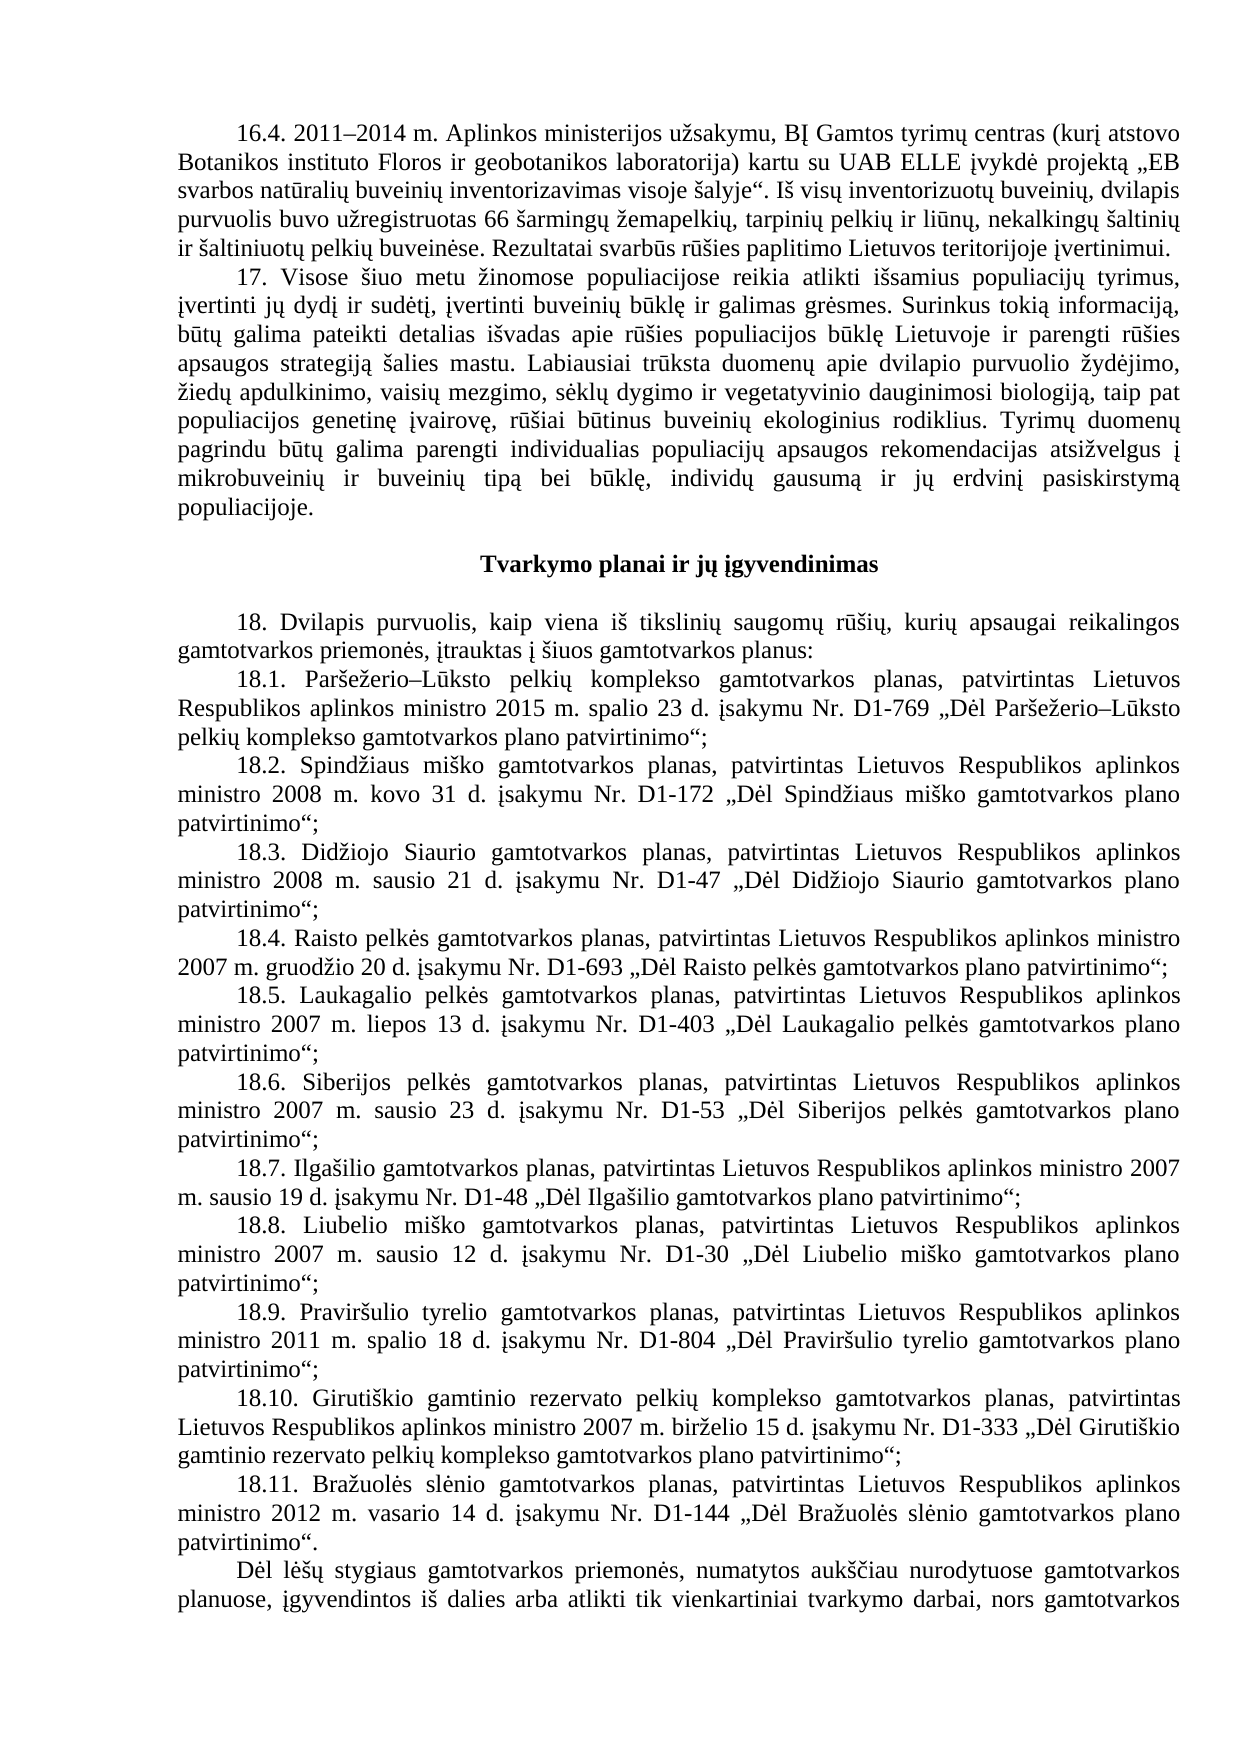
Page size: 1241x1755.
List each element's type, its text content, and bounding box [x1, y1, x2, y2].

text 18.11. Bražuolės slėnio gamtotvarkos planas, patvirtintas Lietuvos Respublikos aplinkos ministro 2012 m. vasario 14 d. įsakymu Nr. D1-144 „Dėl Bražuolės slėnio gamtotvarkos plano patvirtinimo“. [177, 1469, 1181, 1556]
text 18.2. Spindžiaus miško gamtotvarkos planas, patvirtintas Lietuvos Respublikos aplinkos ministro 2008 m. kovo 31 d. įsakymu Nr. D1-172 „Dėl Spindžiaus miško gamtotvarkos plano patvirtinimo“; [177, 751, 1181, 837]
text Dėl lėšų stygiaus gamtotvarkos priemonės, numatytos aukščiau nurodytuose gamtotvarkos planuose, įgyvendintos iš dalies arba atlikti tik vienkartiniai tvarkymo darbai, nors gamtotvarkos [177, 1556, 1181, 1613]
text 18.4. Raisto pelkės gamtotvarkos planas, patvirtintas Lietuvos Respublikos aplinkos ministro 2007 m. gruodžio 20 d. įsakymu Nr. D1-693 „Dėl Raisto pelkės gamtotvarkos plano patvirtinimo“; [177, 923, 1181, 981]
text 18.6. Siberijos pelkės gamtotvarkos planas, patvirtintas Lietuvos Respublikos aplinkos ministro 2007 m. sausio 23 d. įsakymu Nr. D1-53 „Dėl Siberijos pelkės gamtotvarkos plano patvirtinimo“; [177, 1067, 1181, 1153]
text 16.4. 2011–2014 m. Aplinkos ministerijos užsakymu, BĮ Gamtos tyrimų centras (kurį atstovo Botanikos instituto Floros ir geobotanikos laboratorija) kartu su UAB ELLE įvykdė projektą „EB svarbos natūralių buveinių inventorizavimas visoje šalyje“. Iš visų inventorizuotų buveinių, dvilapis purvuolis buvo užregistruotas 66 šarmingų žemapelkių, tarpinių pelkių ir liūnų, nekalkingų šaltinių ir šaltiniuotų pelkių buveinėse. Rezultatai svarbūs rūšies paplitimo Lietuvos teritorijoje įvertinimui. [177, 118, 1181, 262]
text 18.5. Laukagalio pelkės gamtotvarkos planas, patvirtintas Lietuvos Respublikos aplinkos ministro 2007 m. liepos 13 d. įsakymu Nr. D1-403 „Dėl Laukagalio pelkės gamtotvarkos plano patvirtinimo“; [177, 981, 1181, 1067]
text 18.1. Paršežerio–Lūksto pelkių komplekso gamtotvarkos planas, patvirtintas Lietuvos Respublikos aplinkos ministro 2015 m. spalio 23 d. įsakymu Nr. D1-769 „Dėl Paršežerio–Lūksto pelkių komplekso gamtotvarkos plano patvirtinimo“; [177, 664, 1181, 751]
text 18.10. Girutiškio gamtinio rezervato pelkių komplekso gamtotvarkos planas, patvirtintas Lietuvos Respublikos aplinkos ministro 2007 m. birželio 15 d. įsakymu Nr. D1-333 „Dėl Girutiškio gamtinio rezervato pelkių komplekso gamtotvarkos plano patvirtinimo“; [177, 1383, 1181, 1469]
text 18. Dvilapis purvuolis, kaip viena iš tikslinių saugomų rūšių, kurių apsaugai reikalingos gamtotvarkos priemonės, įtrauktas į šiuos gamtotvarkos planus: [177, 607, 1181, 664]
text 17. Visose šiuo metu žinomose populiacijose reikia atlikti išsamius populiacijų tyrimus, įvertinti jų dydį ir sudėtį, įvertinti buveinių būklę ir galimas grėsmes. Surinkus tokią informaciją, būtų galima pateikti detalias išvadas apie rūšies populiacijos būklę Lietuvoje ir parengti rūšies apsaugos strategiją šalies mastu. Labiausiai trūksta duomenų apie dvilapio purvuolio žydėjimo, žiedų apdulkinimo, vaisių mezgimo, sėklų dygimo ir vegetatyvinio dauginimosi biologiją, taip pat populiacijos genetinę įvairovę, rūšiai būtinus buveinių ekologinius rodiklius. Tyrimų duomenų pagrindu būtų galima parengti individualias populiacijų apsaugos rekomendacijas atsižvelgus į mikrobuveinių ir buveinių tipą bei būklę, individų gausumą ir jų erdvinį pasiskirstymą populiacijoje. [177, 262, 1181, 521]
text 18.3. Didžiojo Siaurio gamtotvarkos planas, patvirtintas Lietuvos Respublikos aplinkos ministro 2008 m. sausio 21 d. įsakymu Nr. D1-47 „Dėl Didžiojo Siaurio gamtotvarkos plano patvirtinimo“; [177, 837, 1181, 923]
text 18.8. Liubelio miško gamtotvarkos planas, patvirtintas Lietuvos Respublikos aplinkos ministro 2007 m. sausio 12 d. įsakymu Nr. D1-30 „Dėl Liubelio miško gamtotvarkos plano patvirtinimo“; [177, 1211, 1181, 1297]
text 18.9. Praviršulio tyrelio gamtotvarkos planas, patvirtintas Lietuvos Respublikos aplinkos ministro 2011 m. spalio 18 d. įsakymu Nr. D1-804 „Dėl Praviršulio tyrelio gamtotvarkos plano patvirtinimo“; [177, 1297, 1181, 1383]
text Tvarkymo planai ir jų įgyvendinimas [177, 549, 1181, 578]
text 18.7. Ilgašilio gamtotvarkos planas, patvirtintas Lietuvos Respublikos aplinkos ministro 2007 m. sausio 19 d. įsakymu Nr. D1-48 „Dėl Ilgašilio gamtotvarkos plano patvirtinimo“; [177, 1153, 1181, 1211]
